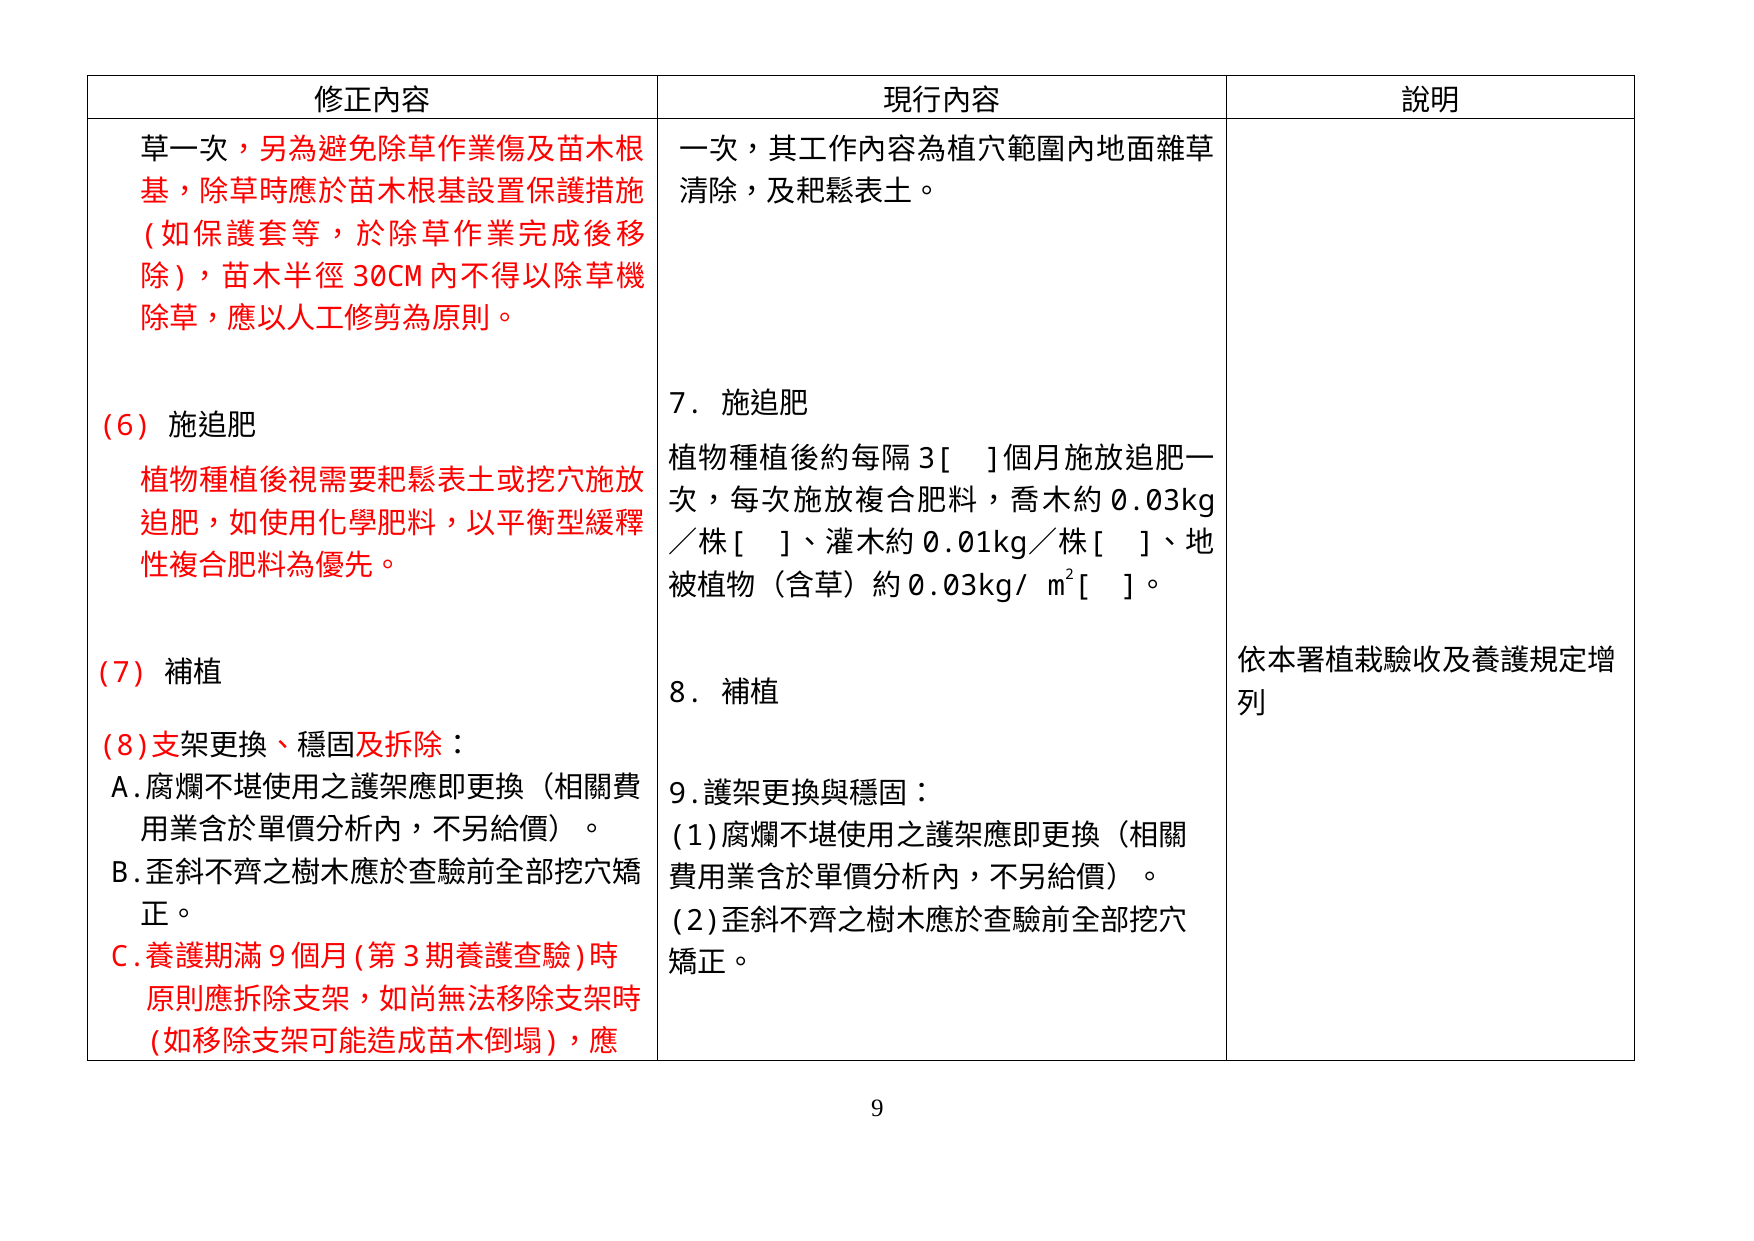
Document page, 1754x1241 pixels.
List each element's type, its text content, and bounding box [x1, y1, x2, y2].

table_header 修正內容 [88, 76, 657, 118]
table_header 現行內容 [658, 76, 1226, 118]
table_cell 依本署植栽驗收及養護規定增列 [1227, 119, 1634, 1060]
table_header 說明 [1227, 76, 1634, 118]
table_cell 3.5.2養護工作： 1.日常養護工作： 2.環境清潔維護工作： 3. 澆水 4. 病蟲害防治 植物種植後約每隔3[ ]個月辦理一次，但如發生病蟲害時，應即連續施噴。 5.修剪 (1)植物種植後，按發育狀況約每隔3[ ]個月修剪一次。過密枝條、病蟲害枝、徒長枝、過長枝葉應予修剪以維持良好樹形，妨礙行車安全視距或遮蔽交通標誌者，均應加以適當修剪，修剪之枝葉應運棄至合法場所。 (2)草皮之修剪應配合追肥之實施及雜草清除至少每3[ ]個月一次。 6. 中耕除草 植物種植後，約每隔3[ ]個月中耕除草一次，其工作內容為植穴範圍內地面雜草清除，及耙鬆表土。 7. 施追肥 植物種植後約每隔3[ ]個月施放追肥一次，每次施放複合肥料，喬木約0.03kg／株[ ]、灌木約0.01kg／株[ ]、地被植物（含草）約0.03kg/ m2[ ]。 8. 補植 9.護架更換與穩固： (1)腐爛不堪使用之護架應即更換（相關費用業含於單價分析內，不另給價）。 (2)歪斜不齊之樹木應於查驗前全部挖穴矯正。 10.草坪舖沙補土： 11~12 [658, 119, 1226, 1060]
table_cell 草一次，另為避免除草作業傷及苗木根基，除草時應於苗木根基設置保護措施(如保護套等，於除草作業完成後移除)，苗木半徑30CM內不得以除草機除草，應以人工修剪為原則。 (6) 施追肥 植物種植後視需要耙鬆表土或挖穴施放追肥，如使用化學肥料，以平衡型緩釋性複合肥料為優先。 (7) 補植 (8)支架更換、穩固及拆除： A.腐爛不堪使用之護架應即更換（相關費用業含於單價分析內，不另給價）。 B.歪斜不齊之樹木應於查驗前全部挖穴矯正。 C.養護期滿9個月(第3期養護查驗)時原則應拆除支架，如尚無法移除支架時(如移除支架可能造成苗木倒塌)，應 [88, 119, 657, 1060]
